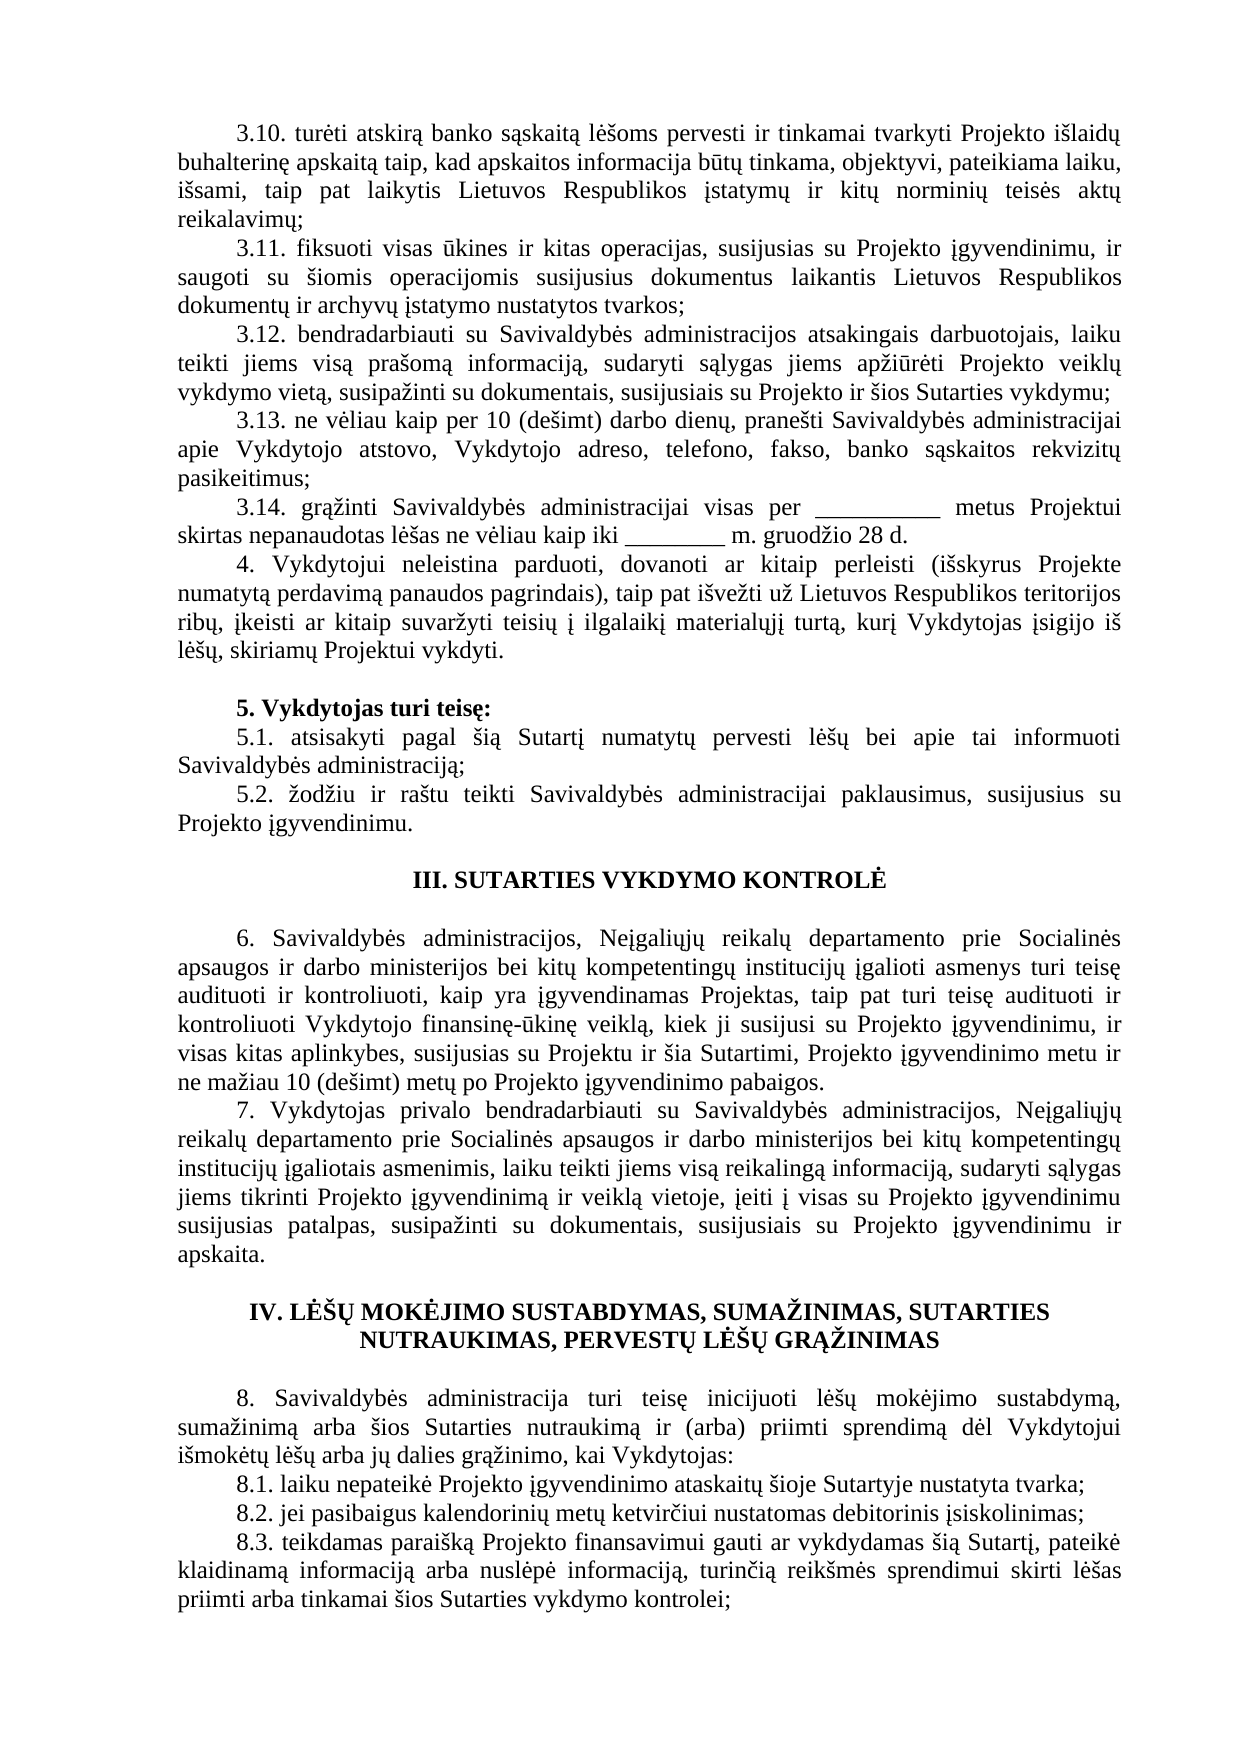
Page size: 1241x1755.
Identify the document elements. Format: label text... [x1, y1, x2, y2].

text 4. Vykdytojui neleistina parduoti, dovanoti ar kitaip perleisti (išskyrus Projekte numatytą perdavimą panaudos pagrindais), taip pat išvežti už Lietuvos Respublikos teritorijos ribų, įkeisti ar kitaip suvaržyti teisių į ilgalaikį materialųjį turtą, kurį Vykdytojas įsigijo iš lėšų, skiriamų Projektui vykdyti. [177, 549, 1122, 664]
text 6. Savivaldybės administracijos, Neįgaliųjų reikalų departamento prie Socialinės apsaugos ir darbo ministerijos bei kitų kompetentingų institucijų įgalioti asmenys turi teisę audituoti ir kontroliuoti, kaip yra įgyvendinamas Projektas, taip pat turi teisę audituoti ir kontroliuoti Vykdytojo finansinę-ūkinę veiklą, kiek ji susijusi su Projekto įgyvendinimu, ir visas kitas aplinkybes, susijusias su Projektu ir šia Sutartimi, Projekto įgyvendinimo metu ir ne mažiau 10 (dešimt) metų po Projekto įgyvendinimo pabaigos. [177, 923, 1122, 1096]
text 3.11. fiksuoti visas ūkines ir kitas operacijas, susijusias su Projekto įgyvendinimu, ir saugoti su šiomis operacijomis susijusius dokumentus laikantis Lietuvos Respublikos dokumentų ir archyvų įstatymo nustatytos tvarkos; [177, 233, 1122, 319]
text 8. Savivaldybės administracija turi teisę inicijuoti lėšų mokėjimo sustabdymą, sumažinimą arba šios Sutarties nutraukimą ir (arba) priimti sprendimą dėl Vykdytojui išmokėtų lėšų arba jų dalies grąžinimo, kai Vykdytojas: [177, 1383, 1122, 1469]
text 3.12. bendradarbiauti su Savivaldybės administracijos atsakingais darbuotojais, laiku teikti jiems visą prašomą informaciją, sudaryti sąlygas jiems apžiūrėti Projekto veiklų vykdymo vietą, susipažinti su dokumentais, susijusiais su Projekto ir šios Sutarties vykdymu; [177, 319, 1122, 406]
text III. SUTARTIES VYKDYMO KONTROLĖ [177, 866, 1122, 894]
text 5.2. žodžiu ir raštu teikti Savivaldybės administracijai paklausimus, susijusius su Projekto įgyvendinimu. [177, 779, 1122, 837]
text 3.13. ne vėliau kaip per 10 (dešimt) darbo dienų, pranešti Savivaldybės administracijai apie Vykdytojo atstovo, Vykdytojo adreso, telefono, fakso, banko sąskaitos rekvizitų pasikeitimus; [177, 406, 1122, 492]
text 5. Vykdytojas turi teisę: [177, 693, 1122, 722]
text 8.1. laiku nepateikė Projekto įgyvendinimo ataskaitų šioje Sutartyje nustatyta tvarka; [177, 1469, 1122, 1498]
text IV. lėšų mokėjimo SUSTABDYMAS, SUMAŽINIMAS, SUTARTIES NUTRAUKIMAS, PERVESTŲ LĖŠŲ GRĄŽINIMAS [177, 1297, 1122, 1354]
text 3.14. grąžinti Savivaldybės administracijai visas per __________ metus Projektui skirtas nepanaudotas lėšas ne vėliau kaip iki ________ m. gruodžio 28 d. [177, 492, 1122, 549]
text 7. Vykdytojas privalo bendradarbiauti su Savivaldybės administracijos, Neįgaliųjų reikalų departamento prie Socialinės apsaugos ir darbo ministerijos bei kitų kompetentingų institucijų įgaliotais asmenimis, laiku teikti jiems visą reikalingą informaciją, sudaryti sąlygas jiems tikrinti Projekto įgyvendinimą ir veiklą vietoje, įeiti į visas su Projekto įgyvendinimu susijusias patalpas, susipažinti su dokumentais, susijusiais su Projekto įgyvendinimu ir apskaita. [177, 1096, 1122, 1268]
text 3.10. turėti atskirą banko sąskaitą lėšoms pervesti ir tinkamai tvarkyti Projekto išlaidų buhalterinę apskaitą taip, kad apskaitos informacija būtų tinkama, objektyvi, pateikiama laiku, išsami, taip pat laikytis Lietuvos Respublikos įstatymų ir kitų norminių teisės aktų reikalavimų; [177, 118, 1122, 233]
text 8.2. jei pasibaigus kalendorinių metų ketvirčiui nustatomas debitorinis įsiskolinimas; [177, 1498, 1122, 1527]
text 8.3. teikdamas paraišką Projekto finansavimui gauti ar vykdydamas šią Sutartį, pateikė klaidinamą informaciją arba nuslėpė informaciją, turinčią reikšmės sprendimui skirti lėšas priimti arba tinkamai šios Sutarties vykdymo kontrolei; [177, 1527, 1122, 1613]
text 5.1. atsisakyti pagal šią Sutartį numatytų pervesti lėšų bei apie tai informuoti Savivaldybės administraciją; [177, 722, 1122, 779]
